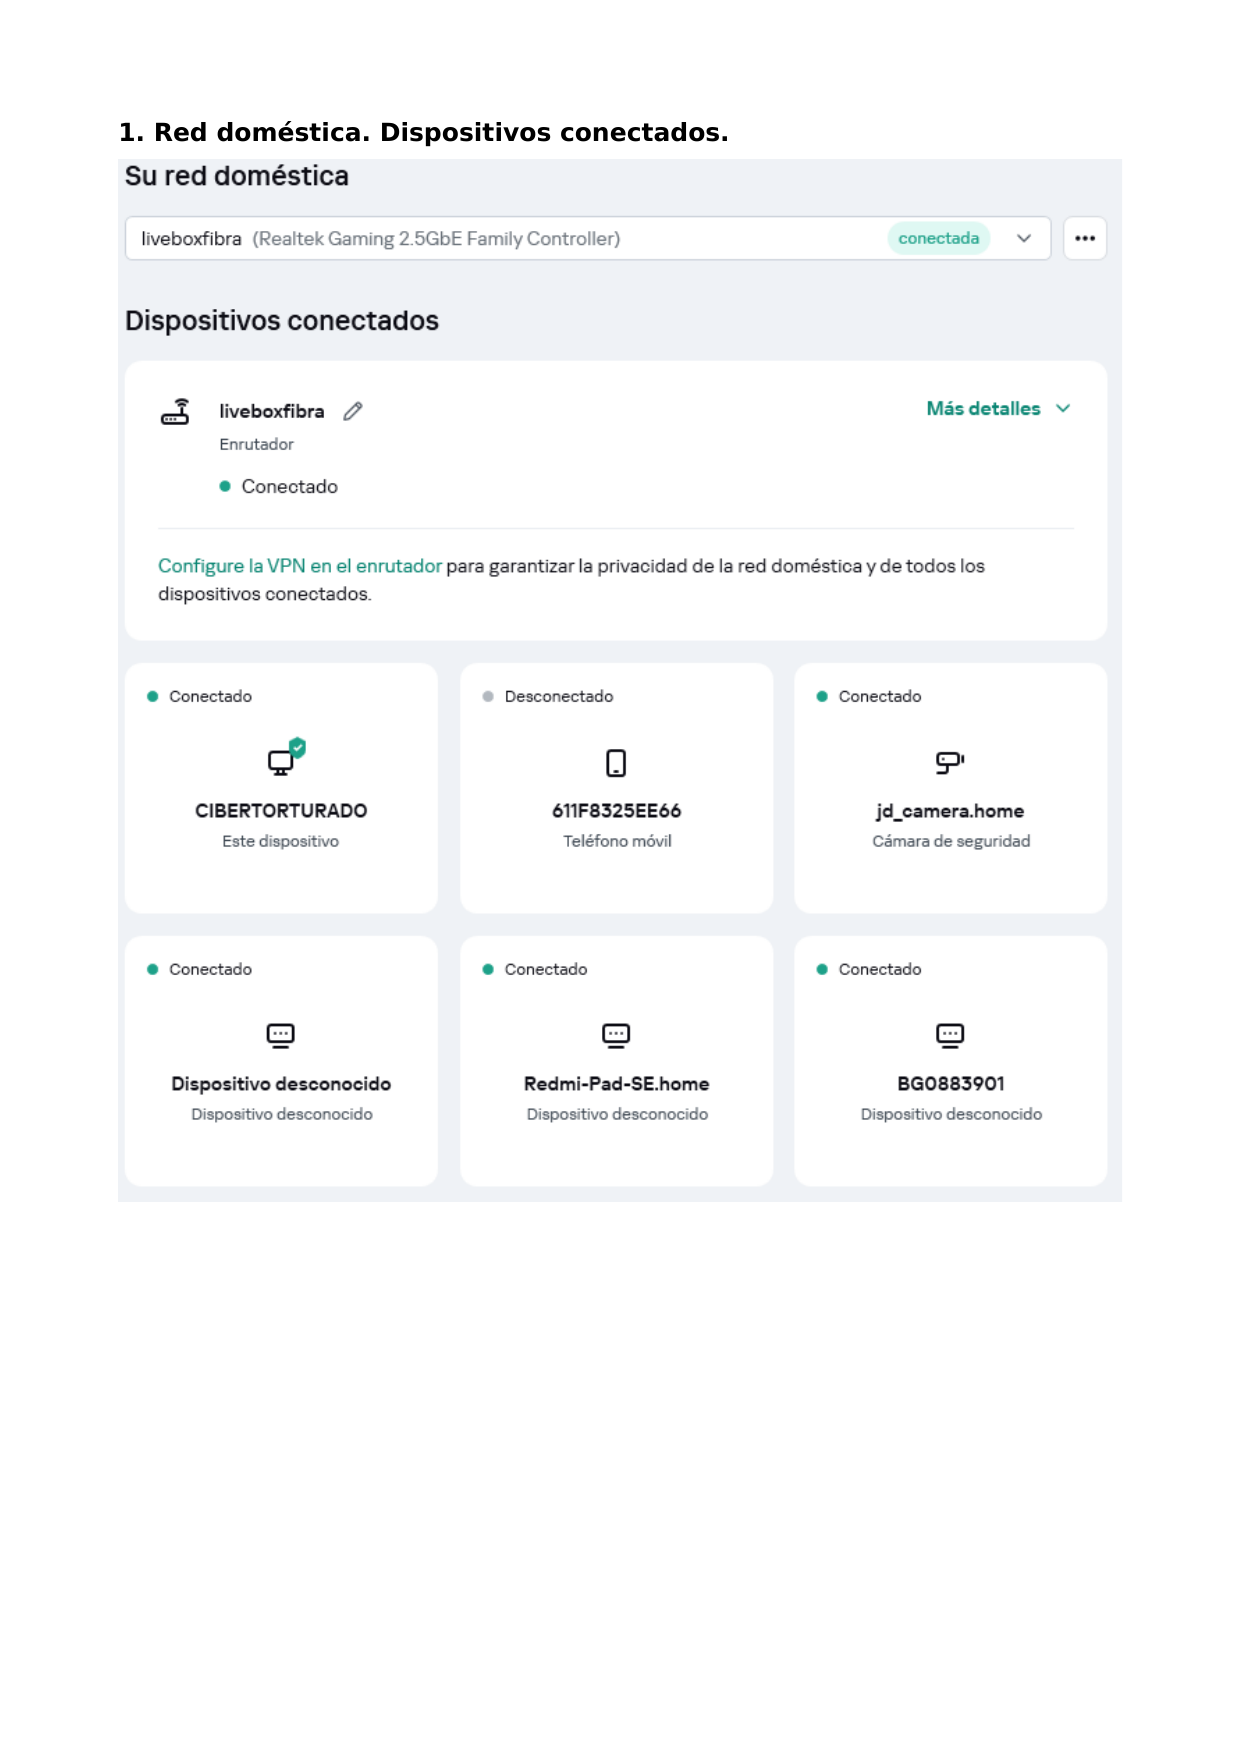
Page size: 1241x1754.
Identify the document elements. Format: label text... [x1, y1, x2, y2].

subtitle 1. Red doméstica. Dispositivos conectados. [118, 118, 1122, 147]
picture [118, 159, 1123, 1202]
